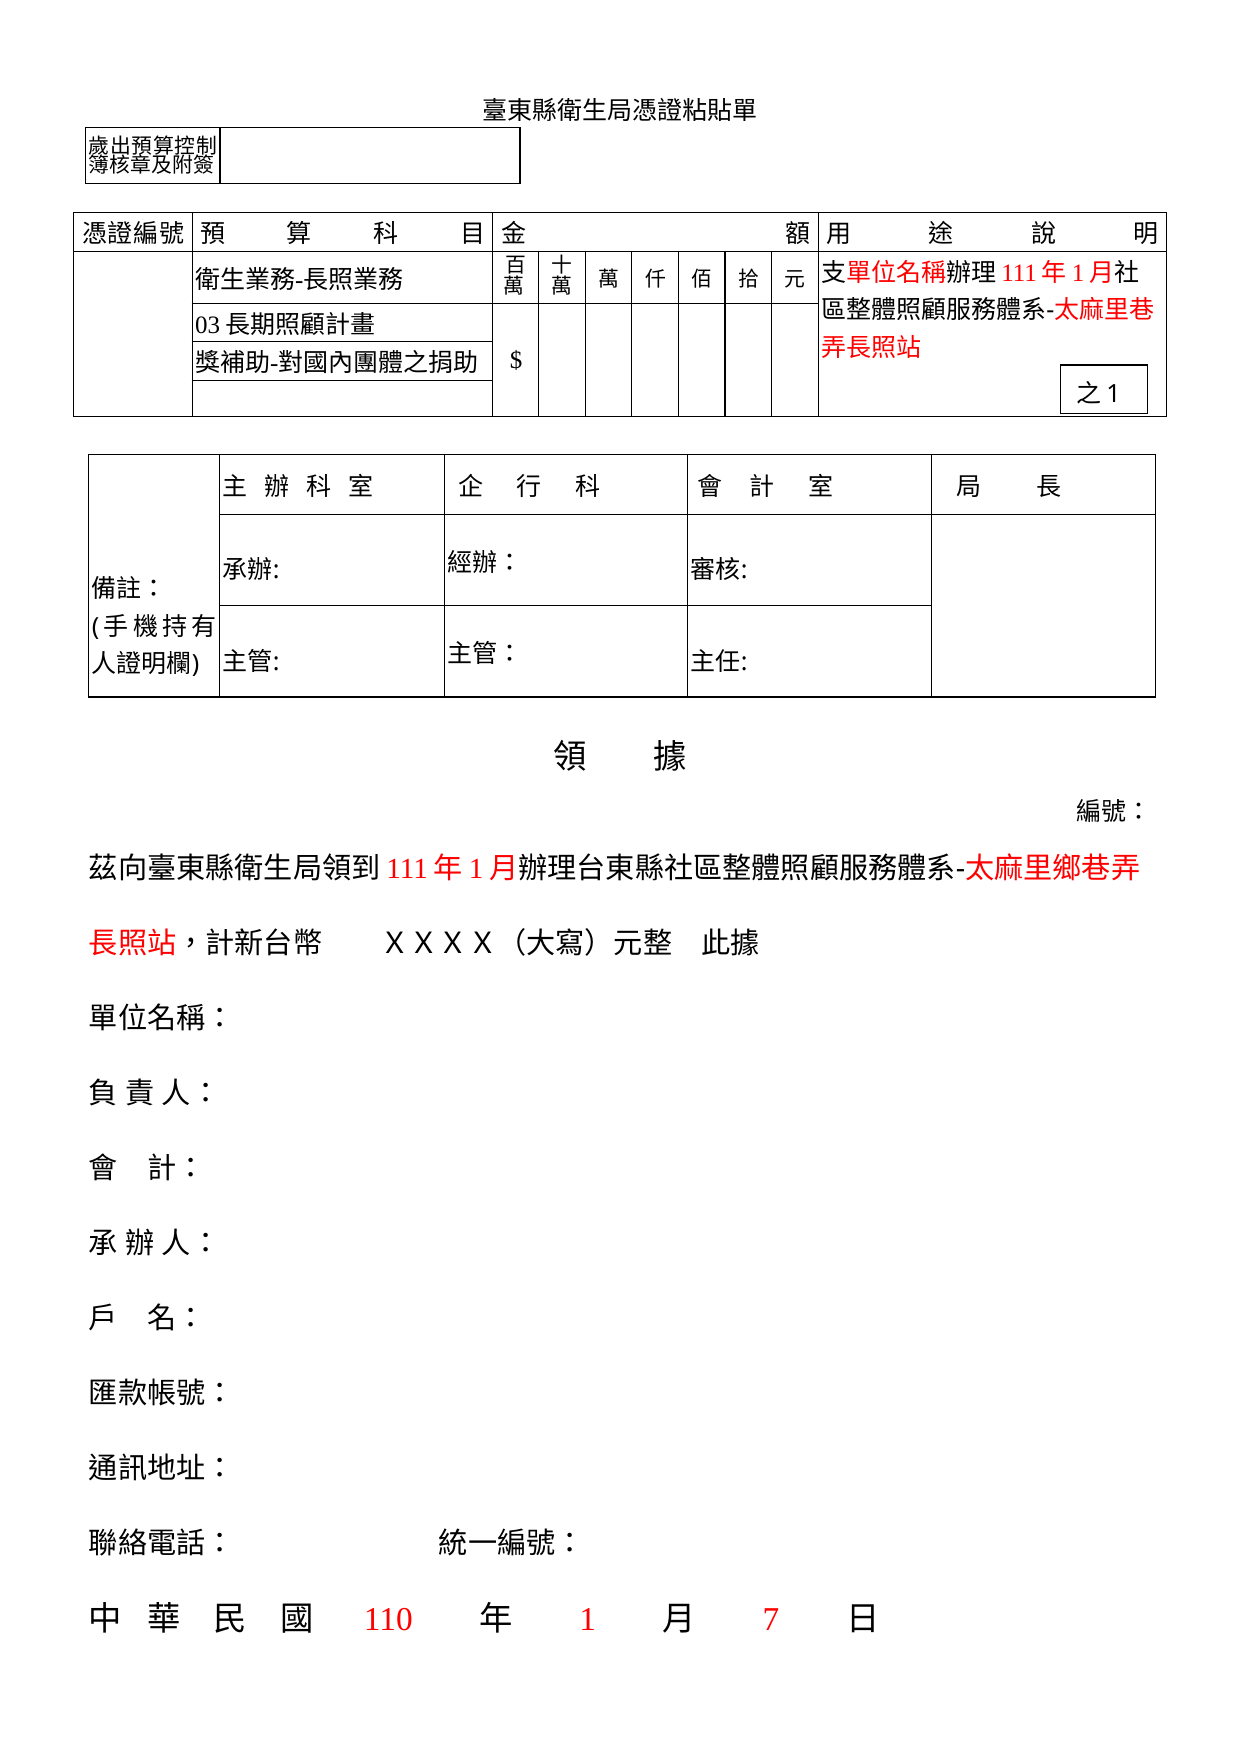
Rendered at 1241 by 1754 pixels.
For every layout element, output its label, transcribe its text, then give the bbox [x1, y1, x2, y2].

table_header 憑證編號 [74, 213, 192, 251]
text 會 計： [89, 1129, 1152, 1204]
table_cell 佰 [679, 252, 724, 303]
table_cell 百 萬 [493, 252, 538, 303]
text 中 華 民 國 110 年 1 月 7 日 [89, 1579, 1152, 1654]
table_header 用途說明 [819, 213, 1166, 251]
table_cell 支單位名稱辦理111年1月社區整體照顧服務體系-太麻里巷弄長照站 [819, 252, 1166, 416]
table_header 主 辦 科 室 [220, 455, 444, 514]
table_cell [74, 252, 192, 416]
table_cell 主管: [220, 606, 444, 696]
table_cell 主管： [445, 606, 687, 696]
table_cell 主任: [688, 606, 931, 696]
table_header 企 行 科 [445, 455, 687, 514]
table_header 備註： (手機持有人證明欄) [89, 455, 219, 696]
table_cell [632, 304, 678, 416]
table_cell [586, 304, 631, 416]
table_cell 審核: [688, 515, 931, 605]
text 匯款帳號： [89, 1354, 1152, 1429]
text 領 據 [89, 716, 1152, 791]
table_cell [193, 381, 492, 416]
table_header 歲出預算控制簿核章及附簽 [86, 128, 219, 183]
table_cell [679, 304, 724, 416]
text 臺東縣衛生局憑證粘貼單 [89, 89, 1152, 127]
table_cell 衛生業務-長照業務 [193, 252, 492, 303]
table_cell [539, 304, 585, 416]
text 聯絡電話： 統一編號： [89, 1504, 1152, 1579]
text 通訊地址： [89, 1429, 1152, 1504]
text 戶 名： [89, 1279, 1152, 1354]
table_header 預算科目 [193, 213, 492, 251]
table_cell [772, 304, 818, 416]
text 單位名稱： [89, 979, 1152, 1054]
table_cell 獎補助-對國內團體之捐助 [193, 342, 492, 380]
table_cell 十萬 [539, 252, 585, 303]
table_cell [932, 515, 1155, 696]
table_cell 經辦： [445, 515, 687, 605]
table_cell [726, 304, 771, 416]
text 承 辦 人： [89, 1204, 1152, 1279]
table_header [221, 128, 519, 183]
table_header 金額 [493, 213, 818, 251]
text 編號： [89, 791, 1152, 829]
table_header 局 長 [932, 455, 1155, 514]
table_header 會 計 室 [688, 455, 931, 514]
table_cell 拾 [726, 252, 771, 303]
table_cell 萬 [586, 252, 631, 303]
table_cell 承辦: [220, 515, 444, 605]
table_cell 仟 [632, 252, 678, 303]
table_cell 03長期照顧計畫 [193, 304, 492, 341]
text 負 責 人： [89, 1054, 1152, 1129]
table_cell $ [493, 304, 538, 416]
text 茲向臺東縣衛生局領到111年1月辦理台東縣社區整體照顧服務體系-太麻里鄉巷弄長照站，計新台幣 ＸＸＸＸ（大寫）元整 此據 [89, 829, 1152, 979]
table_cell 元 [772, 252, 818, 303]
